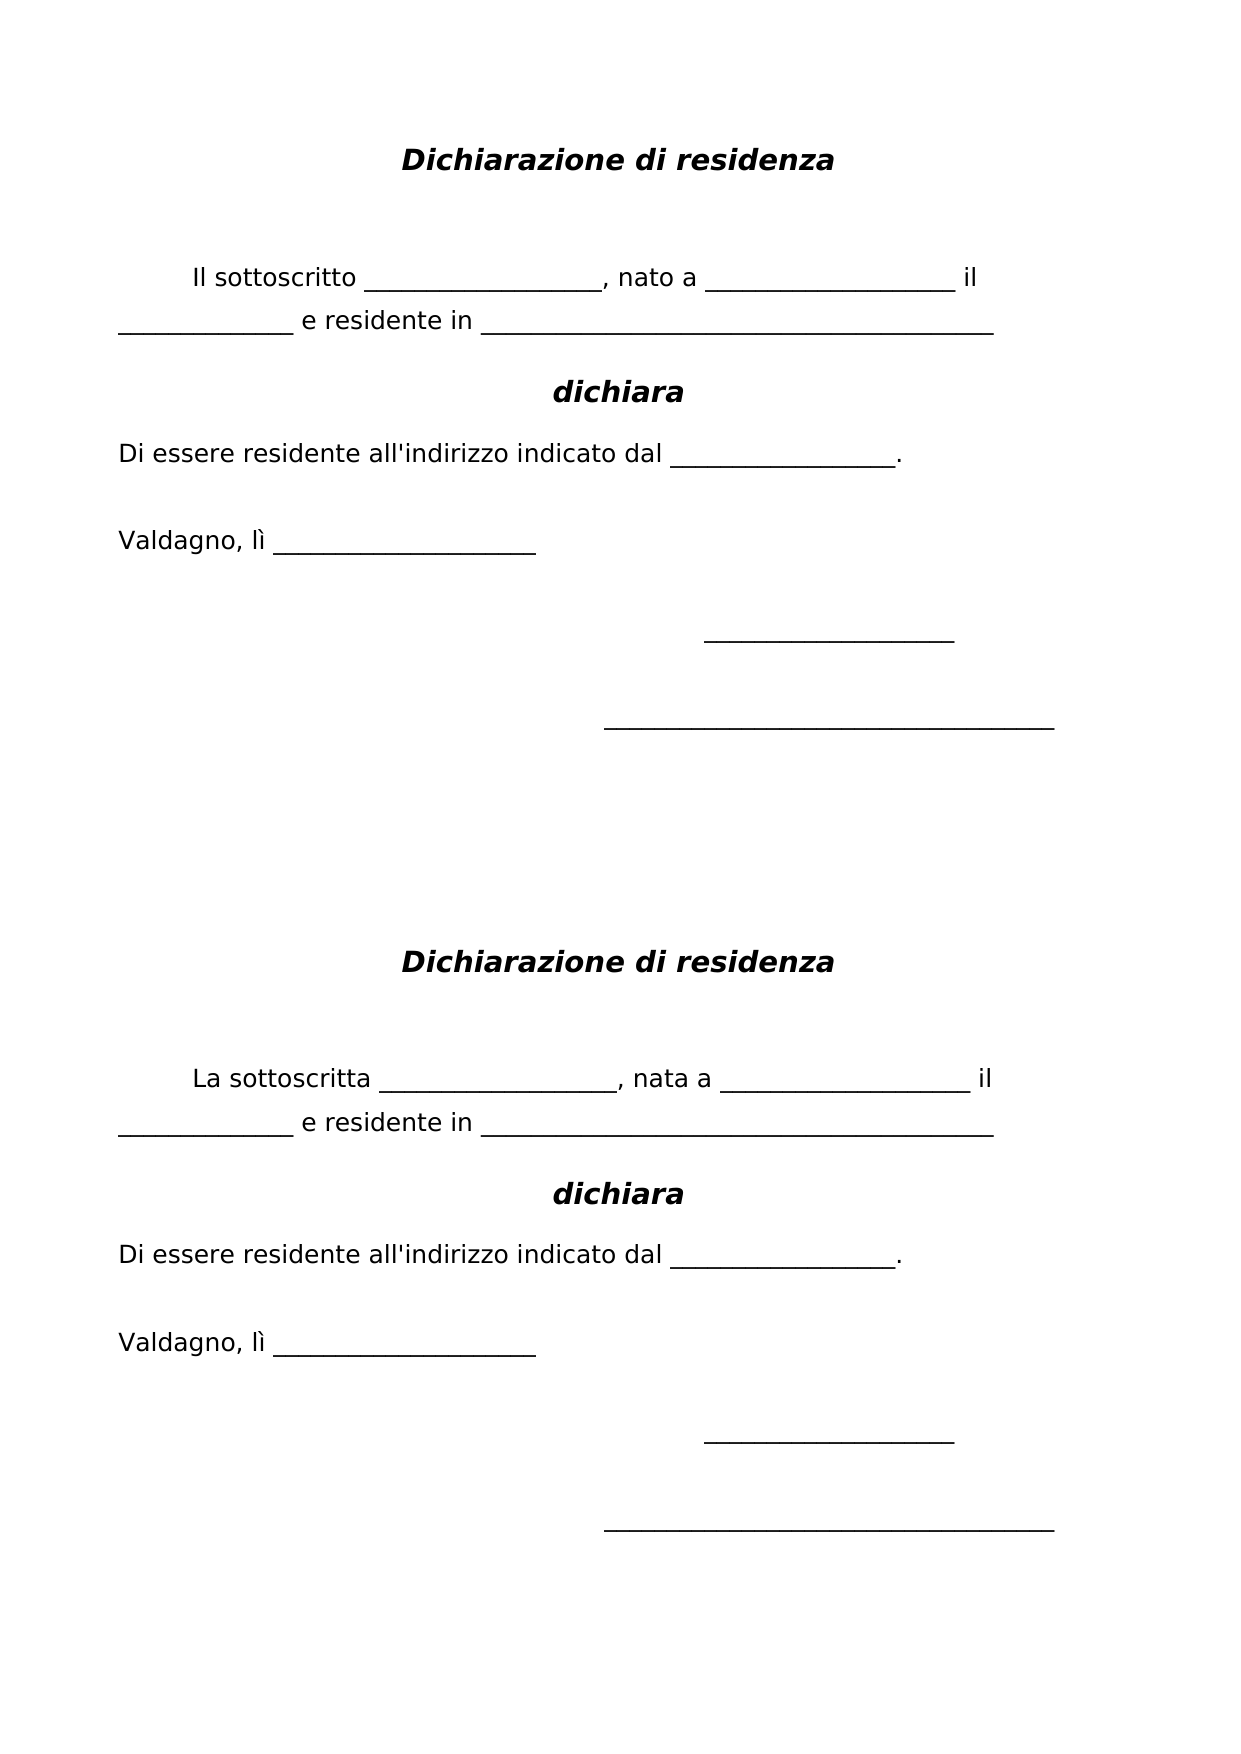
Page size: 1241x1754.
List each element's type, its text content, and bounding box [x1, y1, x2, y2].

text Valdagno, lì _____________________ [118, 526, 1122, 555]
text ____________________ [118, 1416, 1122, 1445]
text ____________________________________ [118, 701, 1122, 730]
text ____________________________________ [118, 1459, 1122, 1532]
text Il sottoscritto ___________________, nato a ____________________ il ______________ e residente in _________________________________________ [118, 263, 1122, 336]
text ____________________ [118, 614, 1122, 643]
text Di essere residente all'indirizzo indicato dal __________________. [118, 439, 1122, 468]
subtitle dichiara [118, 375, 1122, 409]
text Di essere residente all'indirizzo indicato dal __________________. [118, 1241, 1122, 1270]
subtitle dichiara [118, 1177, 1122, 1211]
text La sottoscritta ___________________, nata a ____________________ il ______________ e residente in _________________________________________ [118, 1065, 1122, 1138]
text Valdagno, lì _____________________ [118, 1328, 1122, 1357]
subtitle Dichiarazione di residenza [118, 143, 1122, 177]
subtitle Dichiarazione di residenza [118, 945, 1122, 979]
